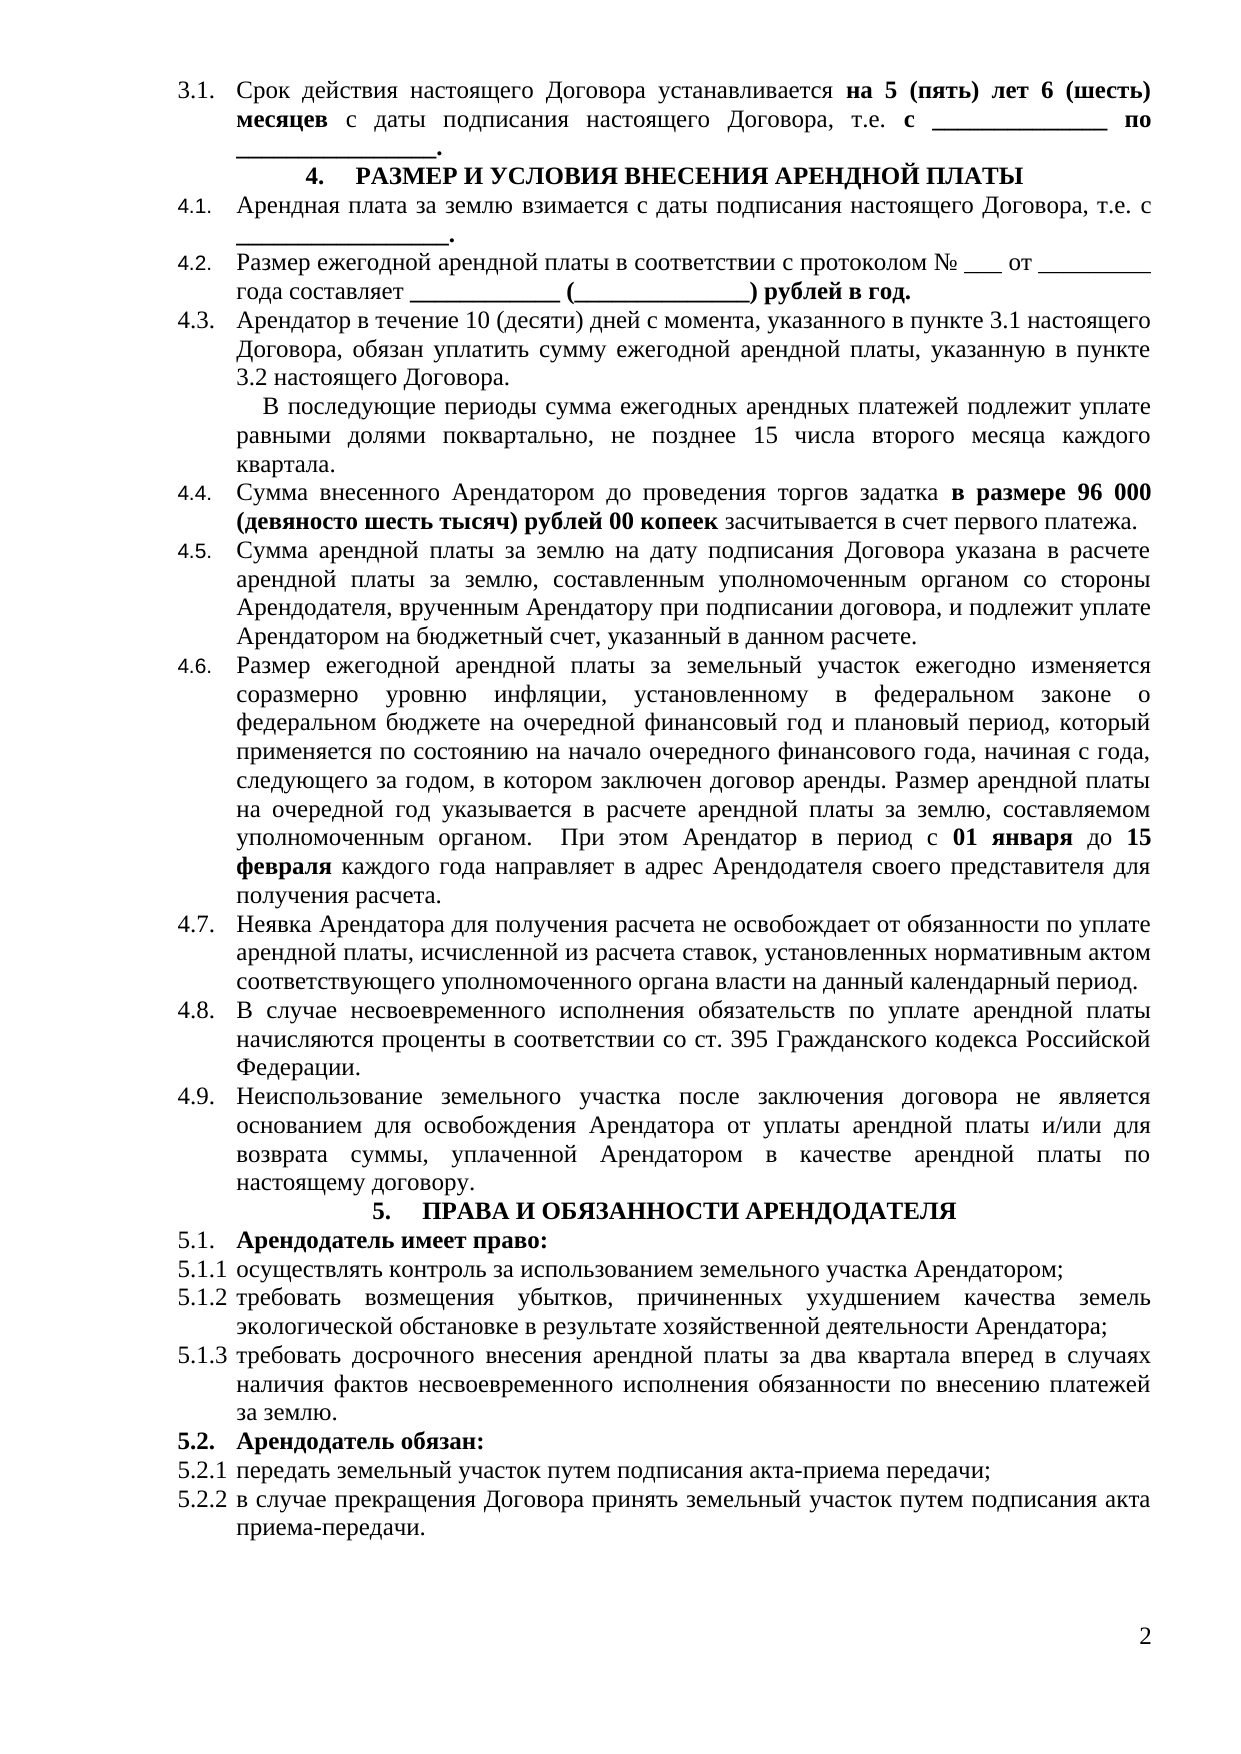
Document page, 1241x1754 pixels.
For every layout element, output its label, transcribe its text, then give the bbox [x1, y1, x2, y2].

list В случае несвоевременного исполнения обязательств по уплате арендной платы начисляются проценты в соответствии со ст. 395 Гражданского кодекса Российской Федерации. [177, 995, 1152, 1081]
list Арендодатель имеет право: [177, 1225, 1152, 1254]
list осуществлять контроль за использованием земельного участка Арендатором; [177, 1254, 1152, 1282]
list Размер ежегодной арендной платы за земельный участок ежегодно изменяется соразмерно уровню инфляции, установленному в федеральном законе о федеральном бюджете на очередной финансовый год и плановый период, который применяется по состоянию на начало очередного финансового года, начиная с года, следующего за годом, в котором заключен договор аренды. Размер арендной платы на очередной год указывается в расчете арендной платы за землю, составляемом уполномоченным органом. При этом Арендатор в период с 01 января до 15 февраля каждого года направляет в адрес Арендодателя своего представителя для получения расчета. [177, 650, 1152, 909]
list Неявка Арендатора для получения расчета не освобождает от обязанности по уплате арендной платы, исчисленной из расчета ставок, установленных нормативным актом соответствующего уполномоченного органа власти на данный календарный период. [177, 909, 1152, 995]
text 5.2. Арендодатель обязан: [177, 1426, 1152, 1455]
list Размер ежегодной арендной платы в соответствии с протоколом № ___ от _________ года составляет ____________ (______________) рублей в год. [177, 247, 1152, 305]
list Срок действия настоящего Договора устанавливается на 5 (пять) лет 6 (шесть) месяцев с даты подписания настоящего Договора, т.е. с ______________ по ________________. [177, 75, 1152, 161]
list Сумма арендной платы за землю на дату подписания Договора указана в расчете арендной платы за землю, составленным уполномоченным органом со стороны Арендодателя, врученным Арендатору при подписании договора, и подлежит уплате Арендатором на бюджетный счет, указанный в данном расчете. [177, 535, 1152, 650]
list Неиспользование земельного участка после заключения договора не является основанием для освобождения Арендатора от уплаты арендной платы и/или для возврата суммы, уплаченной Арендатором в качестве арендной платы по настоящему договору. [177, 1081, 1152, 1196]
list требовать досрочного внесения арендной платы за два квартала вперед в случаях наличия фактов несвоевременного исполнения обязанности по внесению платежей за землю. [177, 1340, 1152, 1426]
list требовать возмещения убытков, причиненных ухудшением качества земель экологической обстановке в результате хозяйственной деятельности Арендатора; [177, 1282, 1152, 1340]
list передать земельный участок путем подписания акта-приема передачи; [177, 1455, 1152, 1484]
list Сумма внесенного Арендатором до проведения торгов задатка в размере 96 000 (девяносто шесть тысяч) рублей 00 копеек засчитывается в счет первого платежа. [177, 477, 1152, 535]
list ПРАВА И ОБЯЗАННОСТИ АРЕНДОДАТЕЛЯ [177, 1196, 1152, 1225]
list РАЗМЕР И УСЛОВИЯ ВНЕСЕНИЯ АРЕНДНОЙ ПЛАТЫ [177, 161, 1152, 190]
list Арендатор в течение 10 (десяти) дней с момента, указанного в пункте 3.1 настоящего Договора, обязан уплатить сумму ежегодной арендной платы, указанную в пункте 3.2 настоящего Договора. [177, 305, 1152, 391]
list в случае прекращения Договора принять земельный участок путем подписания акта приема-передачи. [177, 1484, 1152, 1541]
list Арендная плата за землю взимается с даты подписания настоящего Договора, т.е. с _________________. [177, 190, 1152, 247]
text В последующие периоды сумма ежегодных арендных платежей подлежит уплате равными долями поквартально, не позднее 15 числа второго месяца каждого квартала. [177, 391, 1152, 477]
